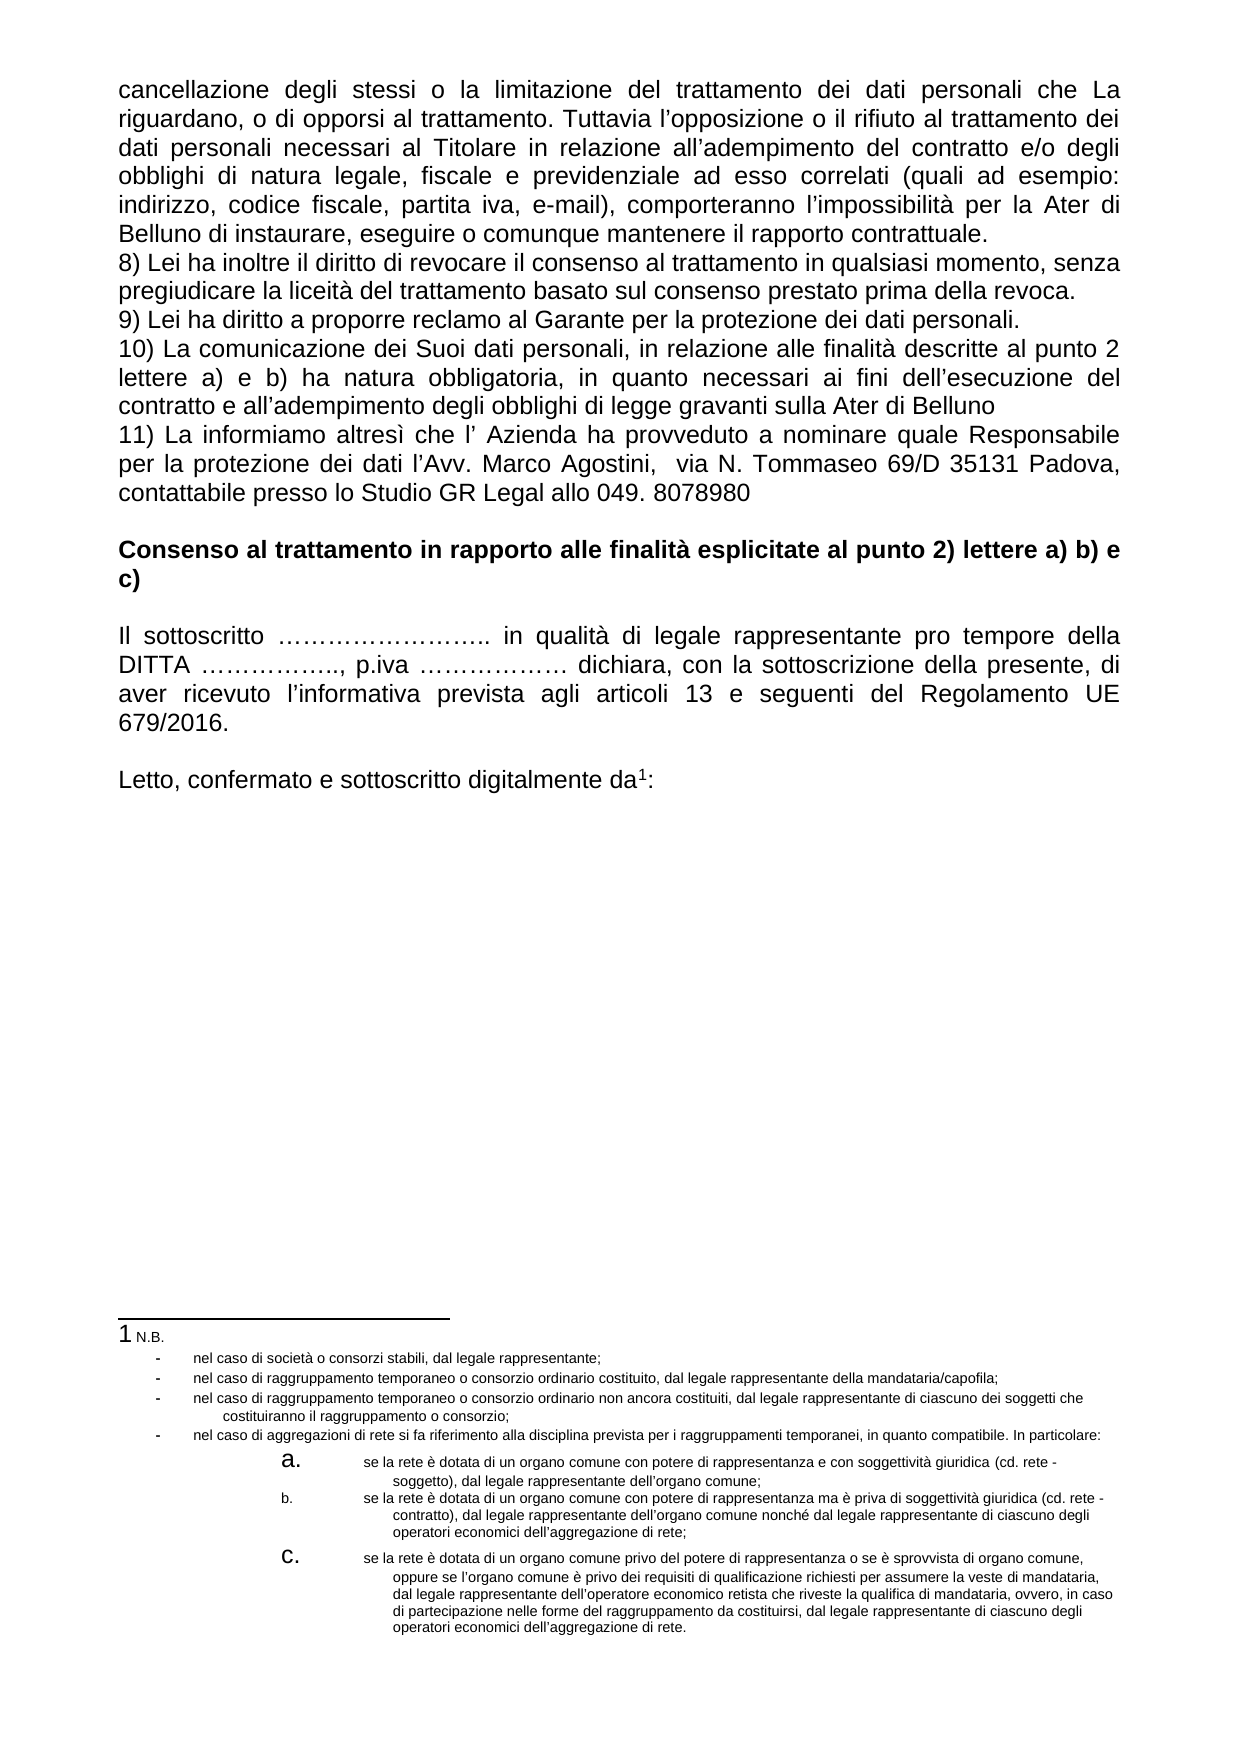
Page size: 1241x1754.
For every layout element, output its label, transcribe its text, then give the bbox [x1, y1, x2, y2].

list nel caso di raggruppamento temporaneo o consorzio ordinario non ancora costituiti, dal legale rappresentante di ciascuno dei soggetti che costituiranno il raggruppamento o consorzio; [156, 1388, 1122, 1424]
list se la rete è dotata di un organo comune con potere di rappresentanza e con soggettività giuridica (cd. rete - soggetto), dal legale rappresentante dell’organo comune; [281, 1444, 1122, 1490]
list nel caso di raggruppamento temporaneo o consorzio ordinario costituito, dal legale rappresentante della mandataria/capofila; [156, 1368, 1122, 1388]
text N.B. [118, 1319, 1122, 1348]
list se la rete è dotata di un organo comune con potere di rappresentanza ma è priva di soggettività giuridica (cd. rete - contratto), dal legale rappresentante dell’organo comune nonché dal legale rappresentante di ciascuno degli operatori economici dell’aggregazione di rete; [281, 1490, 1122, 1540]
text 9) Lei ha diritto a proporre reclamo al Garante per la protezione dei dati personali. [118, 305, 1122, 334]
list se la rete è dotata di un organo comune privo del potere di rappresentanza o se è sprovvista di organo comune, oppure se l’organo comune è privo dei requisiti di qualificazione richiesti per assumere la veste di mandataria, dal legale rappresentante dell’operatore economico retista che riveste la qualifica di mandataria, ovvero, in caso di partecipazione nelle forme del raggruppamento da costituirsi, dal legale rappresentante di ciascuno degli operatori economici dell’aggregazione di rete. [281, 1540, 1122, 1636]
list nel caso di società o consorzi stabili, dal legale rappresentante; [156, 1348, 1122, 1368]
text Consenso al trattamento in rapporto alle finalità esplicitate al punto 2) lettere a) b) e c) [118, 535, 1122, 592]
text Letto, confermato e sottoscritto digitalmente da: [118, 765, 1122, 794]
text 11) La informiamo altresì che l’ Azienda ha provveduto a nominare quale Responsabile per la protezione dei dati l’Avv. Marco Agostini, via N. Tommaseo 69/D 35131 Padova, contattabile presso lo Studio GR Legal allo 049. 8078980 [118, 420, 1122, 506]
text cancellazione degli stessi o la limitazione del trattamento dei dati personali che La riguardano, o di opporsi al trattamento. Tuttavia l’opposizione o il rifiuto al trattamento dei dati personali necessari al Titolare in relazione all’adempimento del contratto e/o degli obblighi di natura legale, fiscale e previdenziale ad esso correlati (quali ad esempio: indirizzo, codice fiscale, partita iva, e-mail), comporteranno l’impossibilità per la Ater di Belluno di instaurare, eseguire o comunque mantenere il rapporto contrattuale. [118, 75, 1122, 247]
text Il sottoscritto …………………….. in qualità di legale rappresentante pro tempore della DITTA …………….., p.iva ……………… dichiara, con la sottoscrizione della presente, di aver ricevuto l’informativa prevista agli articoli 13 e seguenti del Regolamento UE 679/2016. [118, 621, 1122, 736]
list nel caso di aggregazioni di rete si fa riferimento alla disciplina prevista per i raggruppamenti temporanei, in quanto compatibile. In particolare: [156, 1424, 1122, 1444]
text 10) La comunicazione dei Suoi dati personali, in relazione alle finalità descritte al punto 2 lettere a) e b) ha natura obbligatoria, in quanto necessari ai fini dell’esecuzione del contratto e all’adempimento degli obblighi di legge gravanti sulla Ater di Belluno [118, 334, 1122, 420]
text 8) Lei ha inoltre il diritto di revocare il consenso al trattamento in qualsiasi momento, senza pregiudicare la liceità del trattamento basato sul consenso prestato prima della revoca. [118, 247, 1122, 305]
